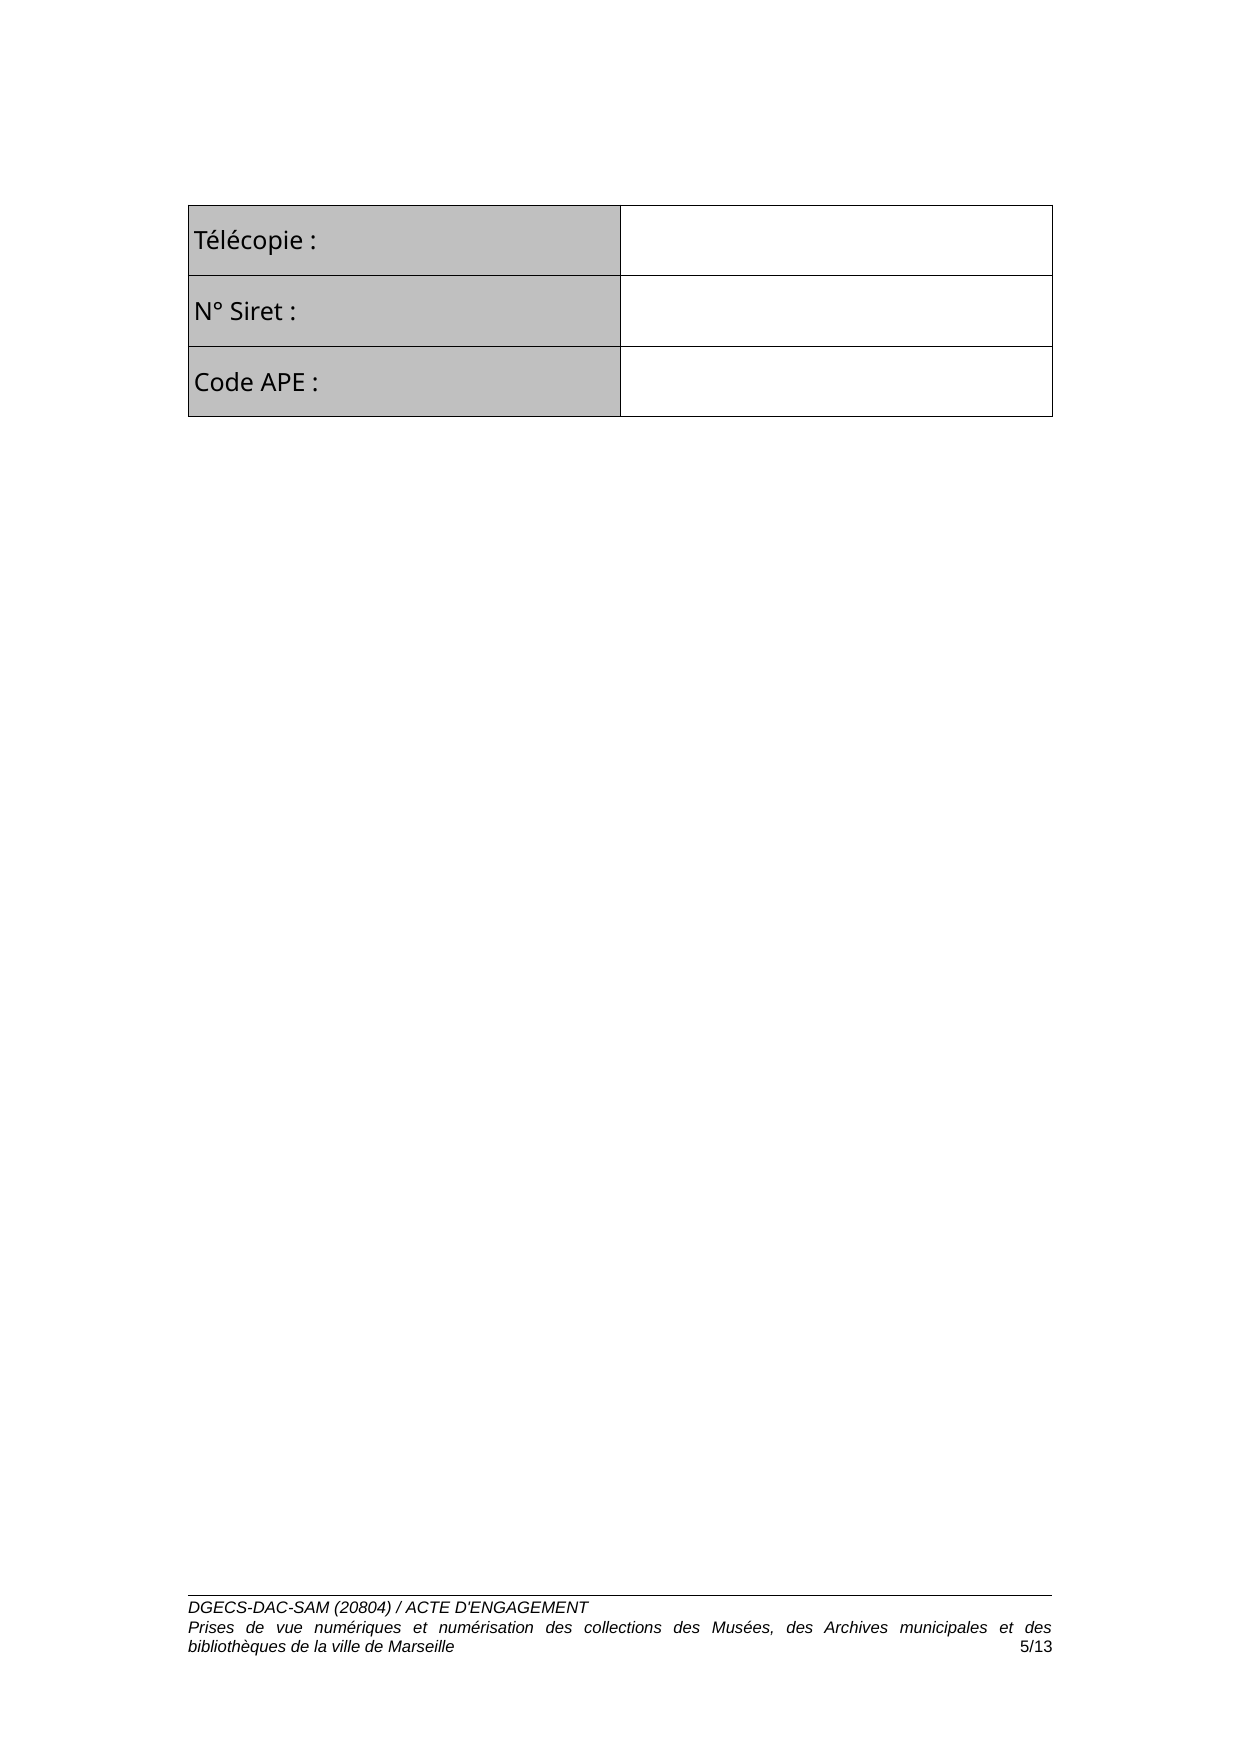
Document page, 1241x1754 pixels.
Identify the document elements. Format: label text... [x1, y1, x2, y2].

table_cell [621, 206, 1052, 275]
table_cell [621, 347, 1052, 416]
table_cell Télécopie : [189, 206, 620, 275]
table_cell Code APE : [189, 347, 620, 416]
table_cell [621, 276, 1052, 346]
table_cell N° Siret : [189, 276, 620, 346]
